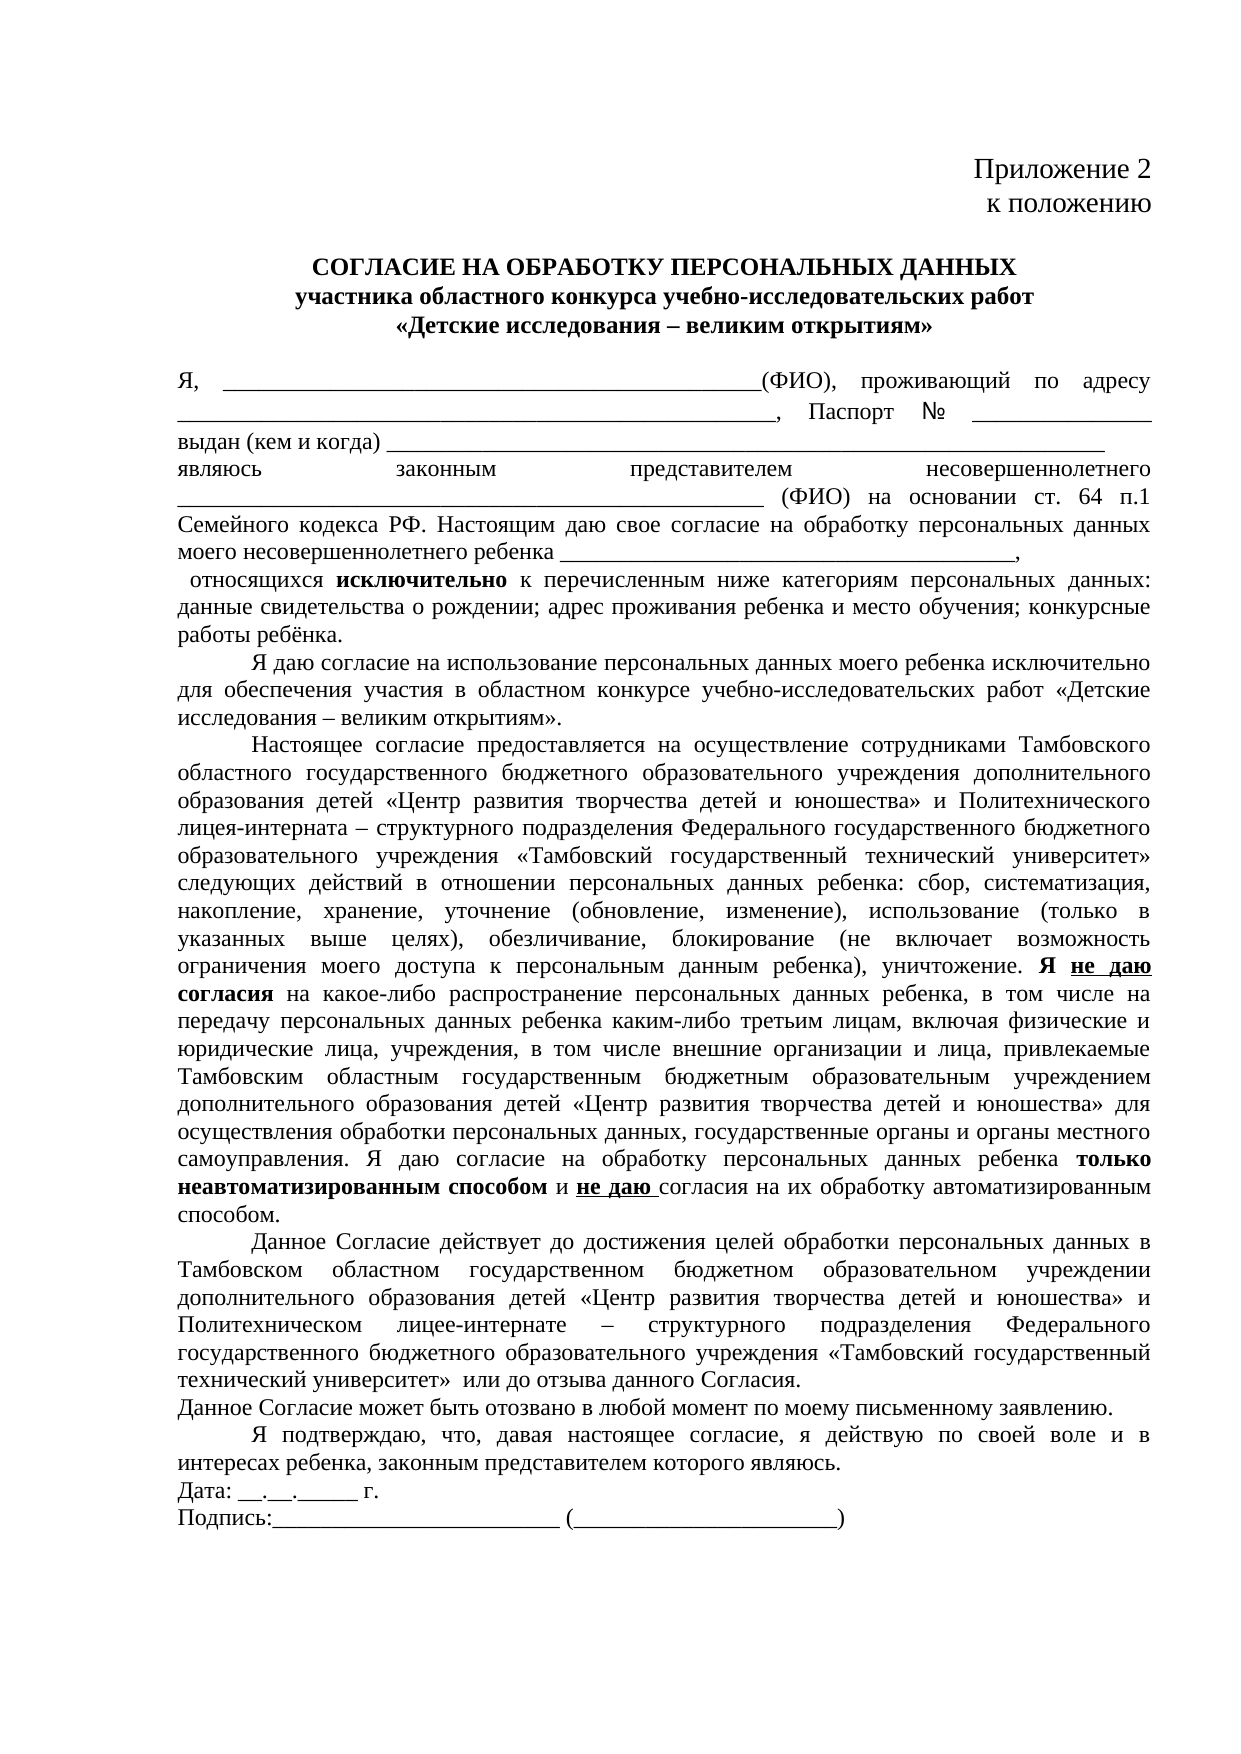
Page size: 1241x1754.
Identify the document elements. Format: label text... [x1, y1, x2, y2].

text Подпись:________________________ (______________________) [177, 1503, 1152, 1531]
text Я даю согласие на использование персональных данных моего ребенка исключительно для обеспечения участия в областном конкурсе учебно-исследовательских работ «Детские исследования – великим открытиям». [177, 648, 1152, 730]
text СОГЛАСИЕ НА ОБРАБОТКУ ПЕРСОНАЛЬНЫХ ДАННЫХ [177, 252, 1152, 281]
text Настоящее согласие предоставляется на осуществление сотрудниками Тамбовского областного государственного бюджетного образовательного учреждения дополнительного образования детей «Центр развития творчества детей и юношества» и Политехнического лицея-интерната – структурного подразделения Федерального государственного бюджетного образовательного учреждения «Тамбовский государственный технический университет» следующих действий в отношении персональных данных ребенка: сбор, систематизация, накопление, хранение, уточнение (обновление, изменение), использование (только в указанных выше целях), обезличивание, блокирование (не включает возможность ограничения моего доступа к персональным данным ребенка), уничтожение. Я не даю согласия на какое-либо распространение персональных данных ребенка, в том числе на передачу персональных данных ребенка каким-либо третьим лицам, включая физические и юридические лица, учреждения, в том числе внешние организации и лица, привлекаемые Тамбовским областным государственным бюджетным образовательным учреждением дополнительного образования детей «Центр развития творчества детей и юношества» для осуществления обработки персональных данных, государственные органы и органы местного самоуправления. Я даю согласие на обработку персональных данных ребенка только неавтоматизированным способом и не даю согласия на их обработку автоматизированным способом. [177, 730, 1152, 1227]
text являюсь законным представителем несовершеннолетнего _________________________________________________ (ФИО) на основании ст. 64 п.1 Семейного кодекса РФ. Настоящим даю свое согласие на обработку персональных данных моего несовершеннолетнего ребенка ______________________________________, [177, 454, 1152, 565]
text Я, _____________________________________________(ФИО), проживающий по адресу __________________________________________________, Паспорт № _______________ выдан (кем и когда) ____________________________________________________________ [177, 367, 1152, 454]
text Данное Согласие может быть отозвано в любой момент по моему письменному заявлению. [177, 1393, 1152, 1421]
text Дата: __.__._____ г. [177, 1476, 1152, 1503]
text «Детские исследования – великим открытиям» [177, 310, 1152, 338]
text Я подтверждаю, что, давая настоящее согласие, я действую по своей воле и в интересах ребенка, законным представителем которого являюсь. [177, 1421, 1152, 1476]
text участника областного конкурса учебно-исследовательских работ [177, 281, 1152, 310]
text Данное Согласие действует до достижения целей обработки персональных данных в Тамбовском областном государственном бюджетном образовательном учреждении дополнительного образования детей «Центр развития творчества детей и юношества» и Политехническом лицее-интернате – структурного подразделения Федерального государственного бюджетного образовательного учреждения «Тамбовский государственный технический университет» или до отзыва данного Согласия. [177, 1227, 1152, 1393]
text к положению [177, 185, 1152, 219]
text относящихся исключительно к перечисленным ниже категориям персональных данных: данные свидетельства о рождении; адрес проживания ребенка и место обучения; конкурсные работы ребёнка. [177, 565, 1152, 648]
text Приложение 2 [177, 152, 1152, 185]
